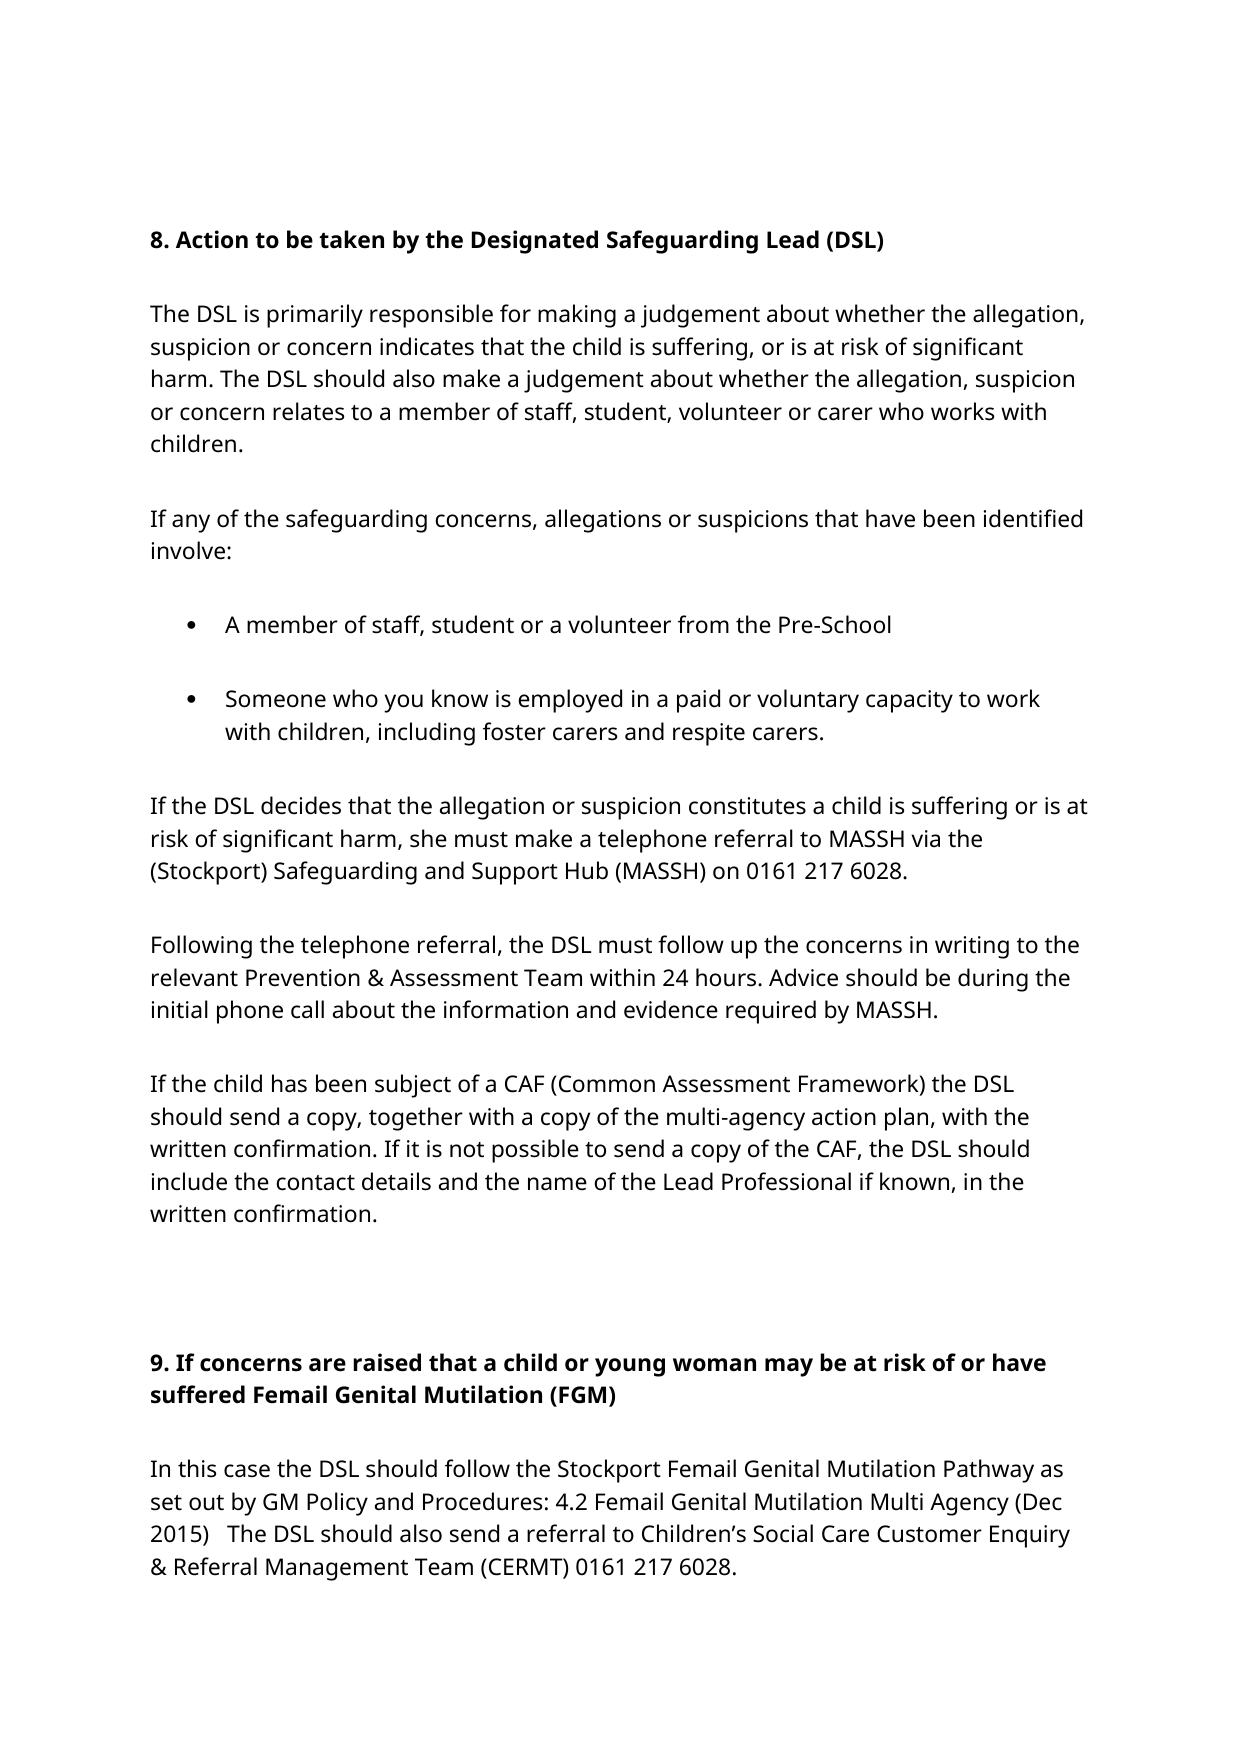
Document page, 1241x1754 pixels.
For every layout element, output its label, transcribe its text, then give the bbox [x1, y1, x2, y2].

text In this case the DSL should follow the Stockport Femail Genital Mutilation Pathway as set out by GM Policy and Procedures: 4.2 Femail Genital Mutilation Multi Agency (Dec 2015) The DSL should also send a referral to Children’s Social Care Customer Enquiry & Referral Management Team (CERMT) 0161 217 6028. [150, 1453, 1090, 1582]
text 9. If concerns are raised that a child or young woman may be at risk of or have suffered Femail Genital Mutilation (FGM) [150, 1347, 1090, 1410]
text The DSL is primarily responsible for making a judgement about whether the allegation, suspicion or concern indicates that the child is suffering, or is at risk of significant harm. The DSL should also make a judgement about whether the allegation, suspicion or concern relates to a member of staff, student, volunteer or carer who works with children. [150, 298, 1090, 459]
text 8. Action to be taken by the Designated Safeguarding Lead (DSL) [150, 224, 1090, 255]
list Someone who you know is employed in a paid or voluntary capacity to work with children, including foster carers and respite carers. [187, 683, 1090, 747]
text If any of the safeguarding concerns, allegations or suspicions that have been identified involve: [150, 502, 1090, 566]
list A member of staff, student or a volunteer from the Pre-School [187, 609, 1090, 640]
text If the DSL decides that the allegation or suspicion constitutes a child is suffering or is at risk of significant harm, she must make a telephone referral to MASSH via the (Stockport) Safeguarding and Support Hub (MASSH) on 0161 217 6028. [150, 790, 1090, 886]
text If the child has been subject of a CAF (Common Assessment Framework) the DSL should send a copy, together with a copy of the multi-agency action plan, with the written confirmation. If it is not possible to send a copy of the CAF, the DSL should include the contact details and the name of the Lead Professional if known, in the written confirmation. [150, 1068, 1090, 1229]
text Following the telephone referral, the DSL must follow up the concerns in writing to the relevant Prevention & Assessment Team within 24 hours. Advice should be during the initial phone call about the information and evidence required by MASSH. [150, 929, 1090, 1025]
